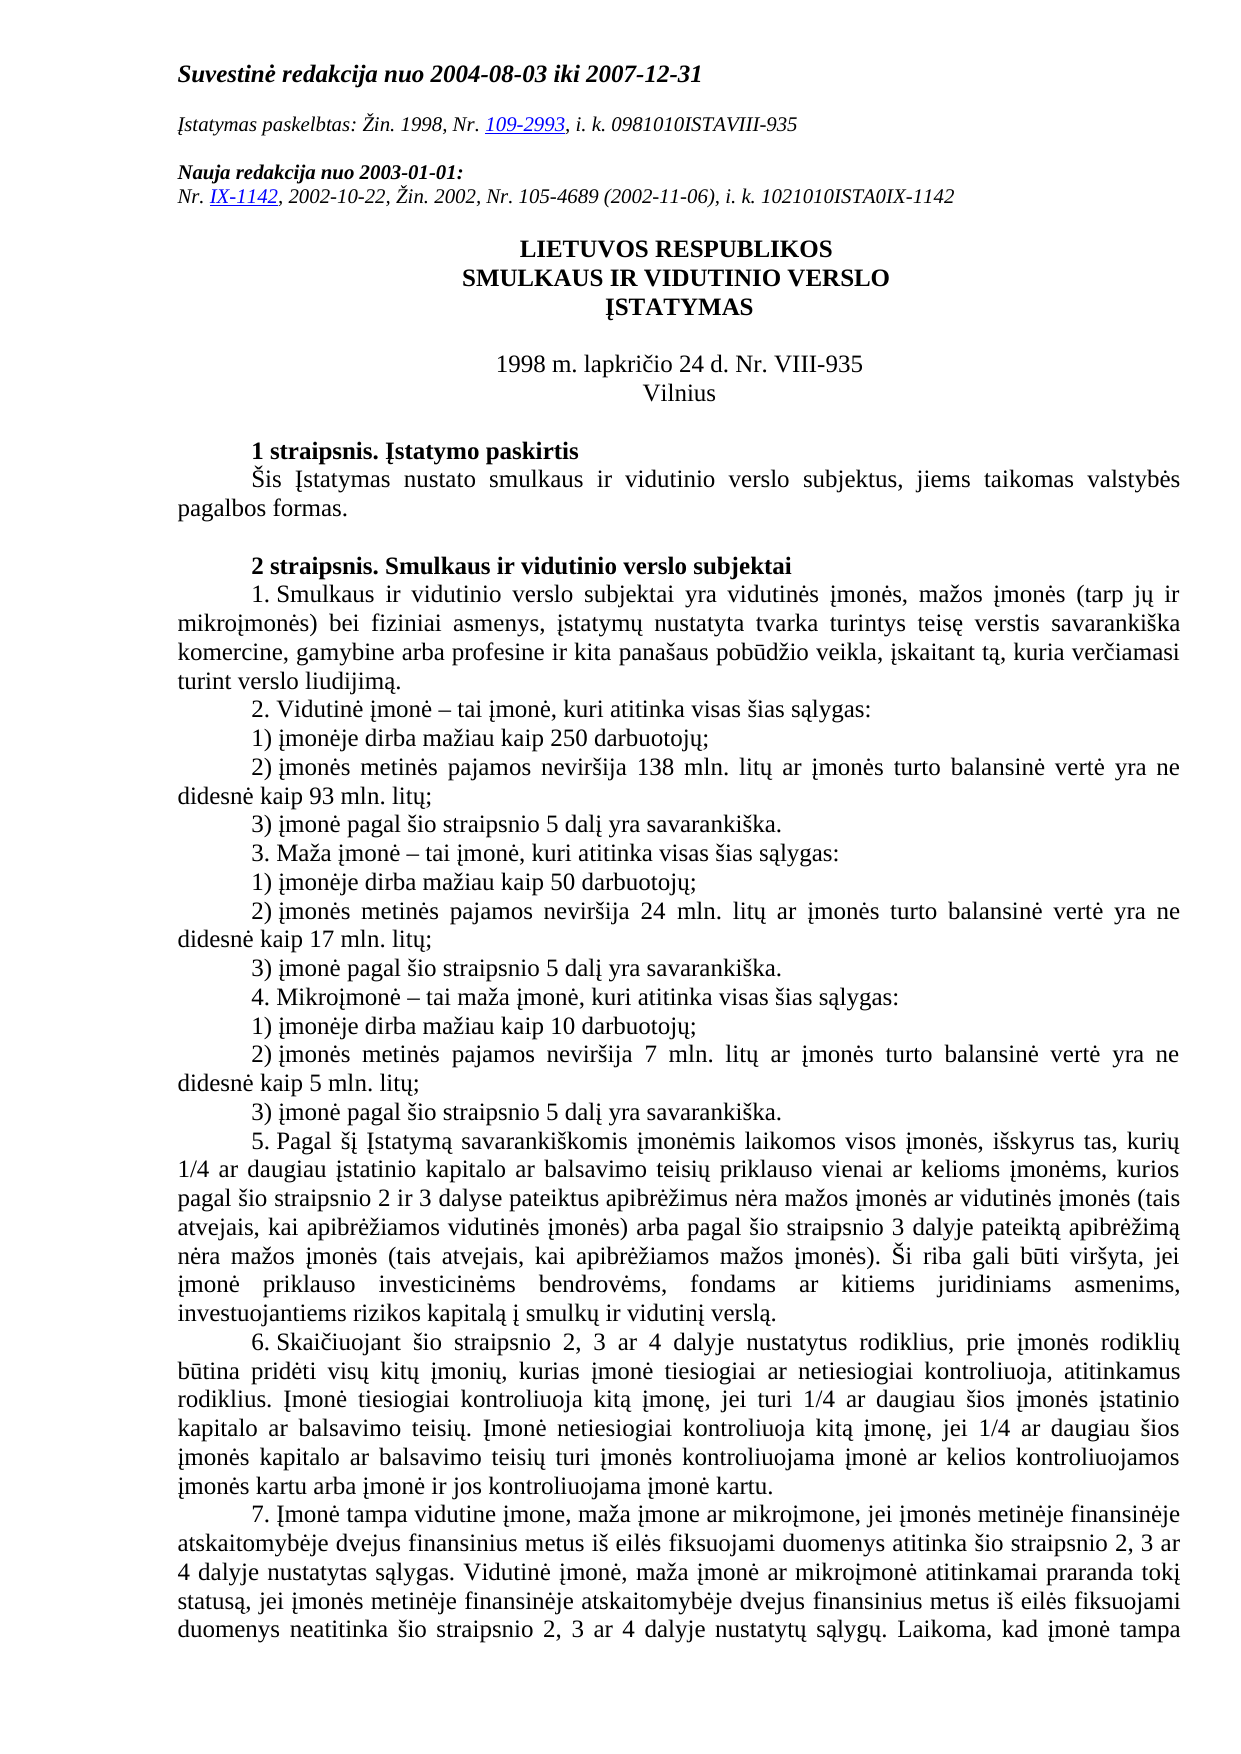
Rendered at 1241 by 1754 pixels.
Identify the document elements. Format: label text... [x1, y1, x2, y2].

text Nr. IX-1142, 2002-10-22, Žin. 2002, Nr. 105-4689 (2002-11-06), i. k. 1021010ISTA0IX-1142 [177, 184, 1181, 208]
text 6. Skaičiuojant šio straipsnio 2, 3 ar 4 dalyje nustatytus rodiklius, prie įmonės rodiklių būtina pridėti visų kitų įmonių, kurias įmonė tiesiogiai ar netiesiogiai kontroliuoja, atitinkamus rodiklius. Įmonė tiesiogiai kontroliuoja kitą įmonę, jei turi 1/4 ar daugiau šios įmonės įstatinio kapitalo ar balsavimo teisių. Įmonė netiesiogiai kontroliuoja kitą įmonę, jei 1/4 ar daugiau šios įmonės kapitalo ar balsavimo teisių turi įmonės kontroliuojama įmonė ar kelios kontroliuojamos įmonės kartu arba įmonė ir jos kontroliuojama įmonė kartu. [177, 1327, 1181, 1499]
text Įstatymas paskelbtas: Žin. 1998, Nr. 109-2993, i. k. 0981010ISTAVIII-935 [177, 112, 1181, 136]
text 2) įmonės metinės pajamos neviršija 138 mln. litų ar įmonės turto balansinė vertė yra ne didesnė kaip 93 mln. litų; [177, 752, 1181, 809]
text Vilnius [177, 378, 1181, 407]
text 4. Mikroįmonė – tai maža įmonė, kuri atitinka visas šias sąlygas: [177, 982, 1181, 1011]
text 1) įmonėje dirba mažiau kaip 250 darbuotojų; [177, 723, 1181, 752]
text 1998 m. lapkričio 24 d. Nr. VIII-935 [177, 349, 1181, 378]
text 7. Įmonė tampa vidutine įmone, maža įmone ar mikroįmone, jei įmonės metinėje finansinėje atskaitomybėje dvejus finansinius metus iš eilės fiksuojami duomenys atitinka šio straipsnio 2, 3 ar 4 dalyje nustatytas sąlygas. Vidutinė įmonė, maža įmonė ar mikroįmonė atitinkamai praranda tokį statusą, jei įmonės metinėje finansinėje atskaitomybėje dvejus finansinius metus iš eilės fiksuojami duomenys neatitinka šio straipsnio 2, 3 ar 4 dalyje nustatytų sąlygų. Laikoma, kad įmonė tampa [177, 1499, 1181, 1643]
text Šis Įstatymas nustato smulkaus ir vidutinio verslo subjektus, jiems taikomas valstybės pagalbos formas. [177, 464, 1181, 522]
text 1) įmonėje dirba mažiau kaip 50 darbuotojų; [177, 867, 1181, 896]
text 5. Pagal šį Įstatymą savarankiškomis įmonėmis laikomos visos įmonės, išskyrus tas, kurių 1/4 ar daugiau įstatinio kapitalo ar balsavimo teisių priklauso vienai ar kelioms įmonėms, kurios pagal šio straipsnio 2 ir 3 dalyse pateiktus apibrėžimus nėra mažos įmonės ar vidutinės įmonės (tais atvejais, kai apibrėžiamos vidutinės įmonės) arba pagal šio straipsnio 3 dalyje pateiktą apibrėžimą nėra mažos įmonės (tais atvejais, kai apibrėžiamos mažos įmonės). Ši riba gali būti viršyta, jei įmonė priklauso investicinėms bendrovėms, fondams ar kitiems juridiniams asmenims, investuojantiems rizikos kapitalą į smulkų ir vidutinį verslą. [177, 1126, 1181, 1327]
text 1. Smulkaus ir vidutinio verslo subjektai yra vidutinės įmonės, mažos įmonės (tarp jų ir mikroįmonės) bei fiziniai asmenys, įstatymų nustatyta tvarka turintys teisę verstis savarankiška komercine, gamybine arba profesine ir kita panašaus pobūdžio veikla, įskaitant tą, kuria verčiamasi turint verslo liudijimą. [177, 579, 1181, 694]
text 1 straipsnis. Įstatymo paskirtis [177, 436, 1181, 464]
text Lietuvos Respublikos smulkaus ir vidutinio verslo įstatymas [177, 234, 1181, 321]
text 2) įmonės metinės pajamos neviršija 24 mln. litų ar įmonės turto balansinė vertė yra ne didesnė kaip 17 mln. litų; [177, 896, 1181, 953]
text 2) įmonės metinės pajamos neviršija 7 mln. litų ar įmonės turto balansinė vertė yra ne didesnė kaip 5 mln. litų; [177, 1039, 1181, 1097]
text 1) įmonėje dirba mažiau kaip 10 darbuotojų; [177, 1011, 1181, 1039]
text 2 straipsnis. Smulkaus ir vidutinio verslo subjektai [177, 551, 1181, 579]
text 3) įmonė pagal šio straipsnio 5 dalį yra savarankiška. [177, 1097, 1181, 1126]
text 3) įmonė pagal šio straipsnio 5 dalį yra savarankiška. [177, 809, 1181, 838]
text 3) įmonė pagal šio straipsnio 5 dalį yra savarankiška. [177, 953, 1181, 982]
text Nauja redakcija nuo 2003-01-01: [177, 160, 1181, 184]
text 3. Maža įmonė – tai įmonė, kuri atitinka visas šias sąlygas: [177, 838, 1181, 867]
text 2. Vidutinė įmonė – tai įmonė, kuri atitinka visas šias sąlygas: [177, 694, 1181, 723]
text Suvestinė redakcija nuo 2004-08-03 iki 2007-12-31 [177, 59, 1181, 88]
